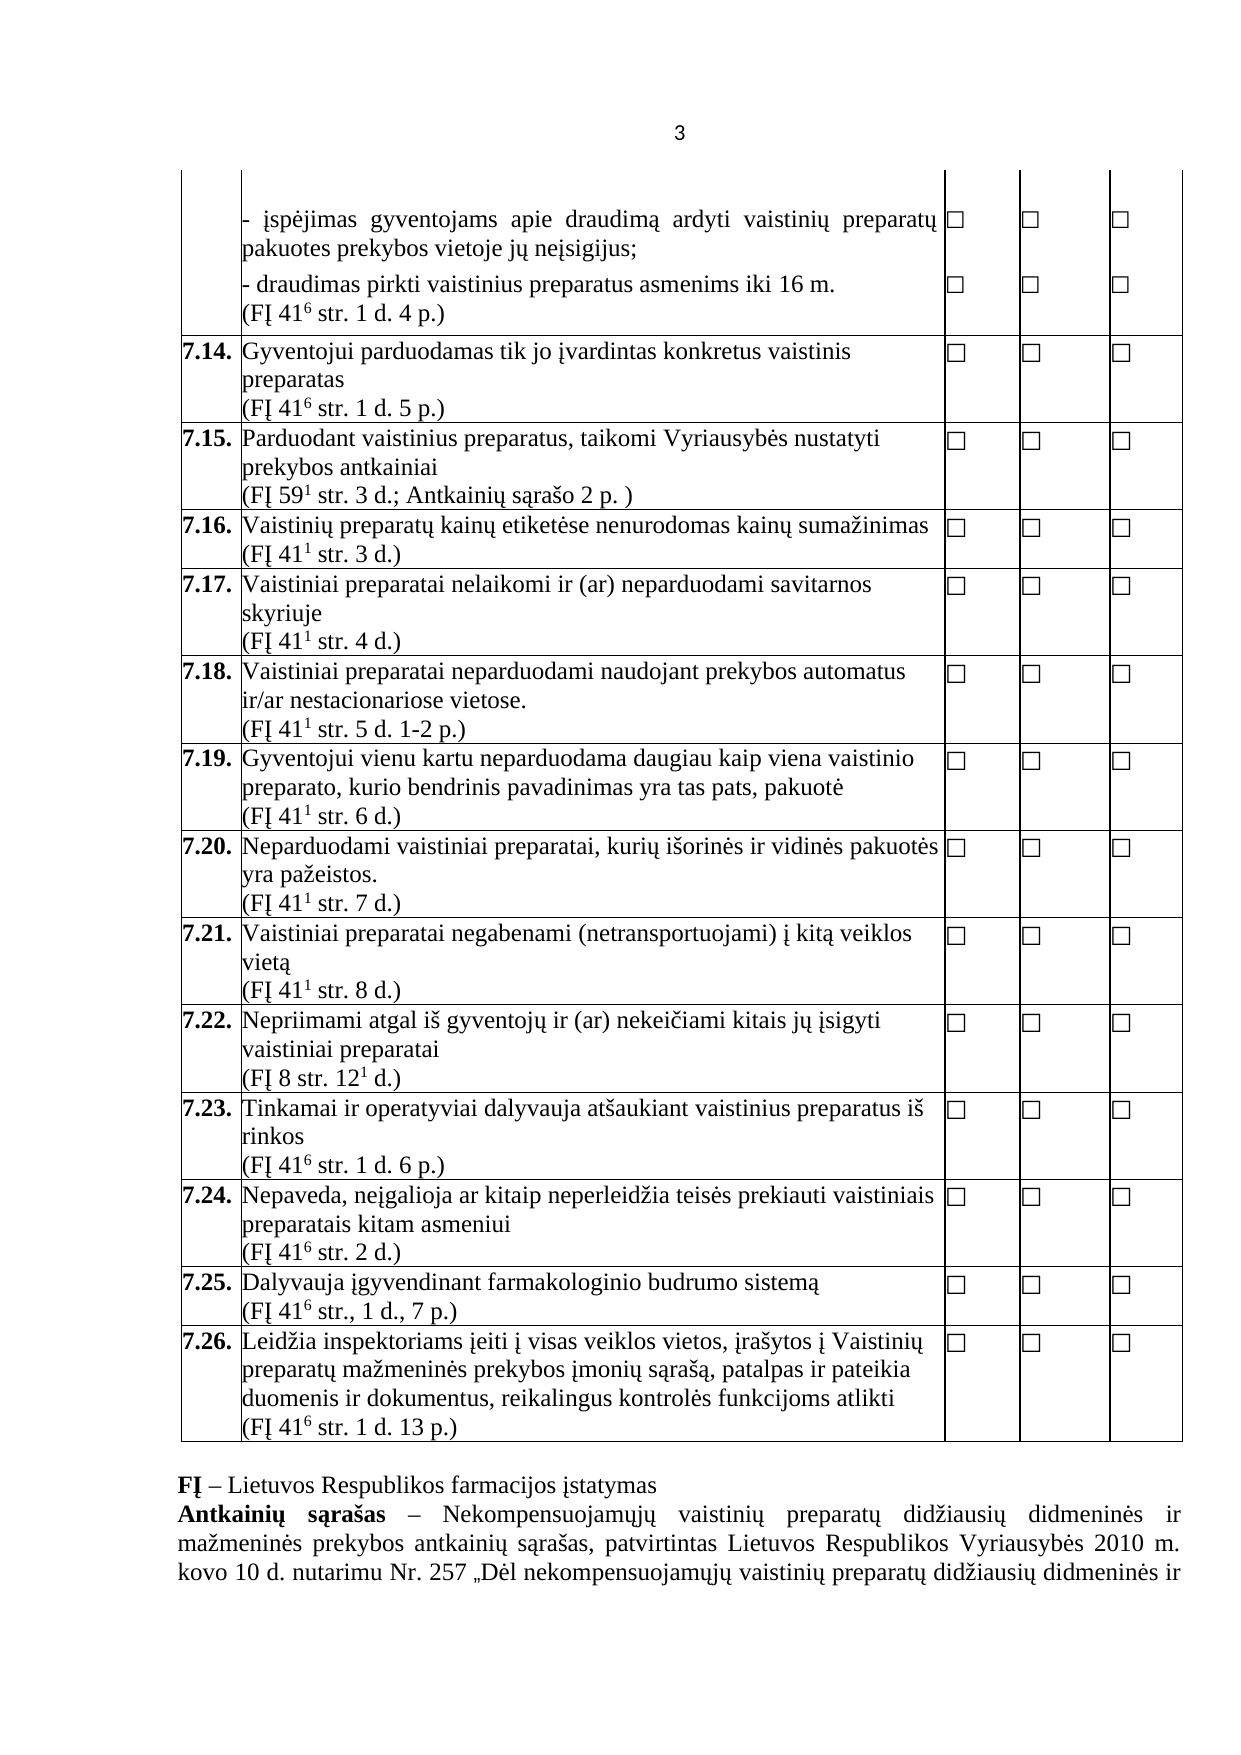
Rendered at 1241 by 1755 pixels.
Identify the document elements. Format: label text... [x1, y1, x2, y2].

table_cell - įspėjimas gyventojams apie draudimą ardyti vaistinių preparatų pakuotes prekybos vietoje jų neįsigijus; [242, 204, 944, 269]
table_cell [242, 170, 944, 204]
table_cell ☐ [946, 336, 1019, 422]
table_cell ☐ [946, 423, 1019, 509]
table_cell 7.26. [182, 1326, 241, 1441]
table_cell ☐ [946, 270, 1019, 335]
table_cell Nepaveda, neįgalioja ar kitaip neperleidžia teisės prekiauti vaistiniais preparatais kitam asmeniui (FĮ 416 str. 2 d.) [242, 1180, 944, 1266]
table_cell 7.14. [182, 336, 241, 422]
table_cell ☐ [1111, 510, 1182, 568]
table_cell ☐ [1021, 918, 1109, 1004]
table_cell - draudimas pirkti vaistinius preparatus asmenims iki 16 m. (FĮ 416 str. 1 d. 4 p.) [242, 270, 944, 335]
table_cell 7.22. [182, 1005, 241, 1092]
table_cell [177, 509, 181, 568]
table_cell ☐ [1021, 744, 1109, 830]
table_cell [182, 170, 241, 204]
table_cell ☐ [1111, 1267, 1182, 1325]
table_cell ☐ [1021, 1005, 1109, 1092]
table_cell ☐ [946, 1267, 1019, 1325]
table_cell Vaistiniai preparatai nelaikomi ir (ar) neparduodami savitarnos skyriuje (FĮ 411 str. 4 d.) [242, 569, 944, 655]
table_cell ☐ [1021, 510, 1109, 568]
table_cell ☐ [1111, 656, 1182, 742]
table_cell [177, 1325, 181, 1441]
table_cell ☐ [946, 1093, 1019, 1179]
table_cell ☐ [946, 831, 1019, 917]
table_cell ☐ [1111, 204, 1182, 269]
table_cell ☐ [1021, 569, 1109, 655]
table_cell ☐ [1111, 744, 1182, 830]
table_cell [177, 270, 181, 335]
table_cell ☐ [1021, 1326, 1109, 1441]
table_cell [177, 204, 181, 269]
table_cell ☐ [1021, 1267, 1109, 1325]
table_cell ☐ [1111, 423, 1182, 509]
table_cell ☐ [1021, 423, 1109, 509]
table_cell Gyventojui vienu kartu neparduodama daugiau kaip viena vaistinio preparato, kurio bendrinis pavadinimas yra tas pats, pakuotė (FĮ 411 str. 6 d.) [242, 744, 944, 830]
table_cell ☐ [1021, 270, 1109, 335]
table_cell ☐ [1111, 918, 1182, 1004]
table_cell ☐ [1111, 1180, 1182, 1266]
table_cell ☐ [1111, 569, 1182, 655]
table_cell [1021, 170, 1109, 204]
table_cell ☐ [1021, 831, 1109, 917]
table_cell Vaistiniai preparatai neparduodami naudojant prekybos automatus ir/ar nestacionariose vietose. (FĮ 411 str. 5 d. 1-2 p.) [242, 656, 944, 742]
table_cell 7.16. [182, 510, 241, 568]
table_cell [177, 335, 181, 422]
table_cell ☐ [1021, 1180, 1109, 1266]
table_cell ☐ [946, 744, 1019, 830]
table_cell ☐ [1021, 204, 1109, 269]
table_cell Nepriimami atgal iš gyventojų ir (ar) nekeičiami kitais jų įsigyti vaistiniai preparatai (FĮ 8 str. 121 d.) [242, 1005, 944, 1092]
table_cell [177, 170, 181, 204]
table_cell ☐ [946, 204, 1019, 269]
table_cell [177, 422, 181, 509]
table_cell ☐ [946, 656, 1019, 742]
table_cell Vaistiniai preparatai negabenami (netransportuojami) į kitą veiklos vietą (FĮ 411 str. 8 d.) [242, 918, 944, 1004]
table_cell 7.23. [182, 1093, 241, 1179]
table_cell 7.19. [182, 744, 241, 830]
table_cell ☐ [1021, 336, 1109, 422]
table_cell ☐ [1021, 1093, 1109, 1179]
table_cell [177, 917, 181, 1004]
table_cell 7.24. [182, 1180, 241, 1266]
table_cell Dalyvauja įgyvendinant farmakologinio budrumo sistemą (FĮ 416 str., 1 d., 7 p.) [242, 1267, 944, 1325]
table_cell [182, 270, 241, 335]
table_cell ☐ [1111, 1326, 1182, 1441]
table_cell [177, 1004, 181, 1092]
table_cell ☐ [946, 569, 1019, 655]
table_cell Parduodant vaistinius preparatus, taikomi Vyriausybės nustatyti prekybos antkainiai (FĮ 591 str. 3 d.; Antkainių sąrašo 2 p. ) [242, 423, 944, 509]
table_cell [946, 170, 1019, 204]
table_cell ☐ [946, 1326, 1019, 1441]
table_cell ☐ [1021, 656, 1109, 742]
table_cell Leidžia inspektoriams įeiti į visas veiklos vietos, įrašytos į Vaistinių preparatų mažmeninės prekybos įmonių sąrašą, patalpas ir pateikia duomenis ir dokumentus, reikalingus kontrolės funkcijoms atlikti (FĮ 416 str. 1 d. 13 p.) [242, 1326, 944, 1441]
table_cell [1111, 170, 1182, 204]
table_cell 7.17. [182, 569, 241, 655]
table_cell 7.21. [182, 918, 241, 1004]
table_cell 7.25. [182, 1267, 241, 1325]
table_cell [177, 655, 181, 742]
table_cell [177, 1266, 181, 1325]
table_cell [177, 830, 181, 917]
table_cell [177, 1092, 181, 1179]
table_cell ☐ [946, 1005, 1019, 1092]
table_cell ☐ [946, 1180, 1019, 1266]
table_cell 7.15. [182, 423, 241, 509]
table_cell Tinkamai ir operatyviai dalyvauja atšaukiant vaistinius preparatus iš rinkos (FĮ 416 str. 1 d. 6 p.) [242, 1093, 944, 1179]
table_cell [177, 568, 181, 655]
table_cell Gyventojui parduodamas tik jo įvardintas konkretus vaistinis preparatas (FĮ 416 str. 1 d. 5 p.) [242, 336, 944, 422]
table_cell ☐ [1111, 336, 1182, 422]
table_cell [177, 1179, 181, 1266]
table_cell ☐ [1111, 270, 1182, 335]
table_cell Vaistinių preparatų kainų etiketėse nenurodomas kainų sumažinimas (FĮ 411 str. 3 d.) [242, 510, 944, 568]
text FĮ – Lietuvos Respublikos farmacijos įstatymas [177, 1471, 1181, 1499]
table_cell ☐ [1111, 1005, 1182, 1092]
table_cell [177, 743, 181, 830]
table_cell 7.18. [182, 656, 241, 742]
table_cell ☐ [946, 510, 1019, 568]
table_cell ☐ [1111, 1093, 1182, 1179]
table_cell ☐ [1111, 831, 1182, 917]
table_cell [182, 204, 241, 269]
table_cell 7.20. [182, 831, 241, 917]
text Antkainių sąrašas – Nekompensuojamųjų vaistinių preparatų didžiausių didmeninės ir mažmeninės prekybos antkainių sąrašas, patvirtintas Lietuvos Respublikos Vyriausybės 2010 m. kovo 10 d. nutarimu Nr. 257 „Dėl nekompensuojamųjų vaistinių preparatų didžiausių didmeninės ir [177, 1499, 1181, 1586]
table_cell ☐ [946, 918, 1019, 1004]
table_cell Neparduodami vaistiniai preparatai, kurių išorinės ir vidinės pakuotės yra pažeistos. (FĮ 411 str. 7 d.) [242, 831, 944, 917]
